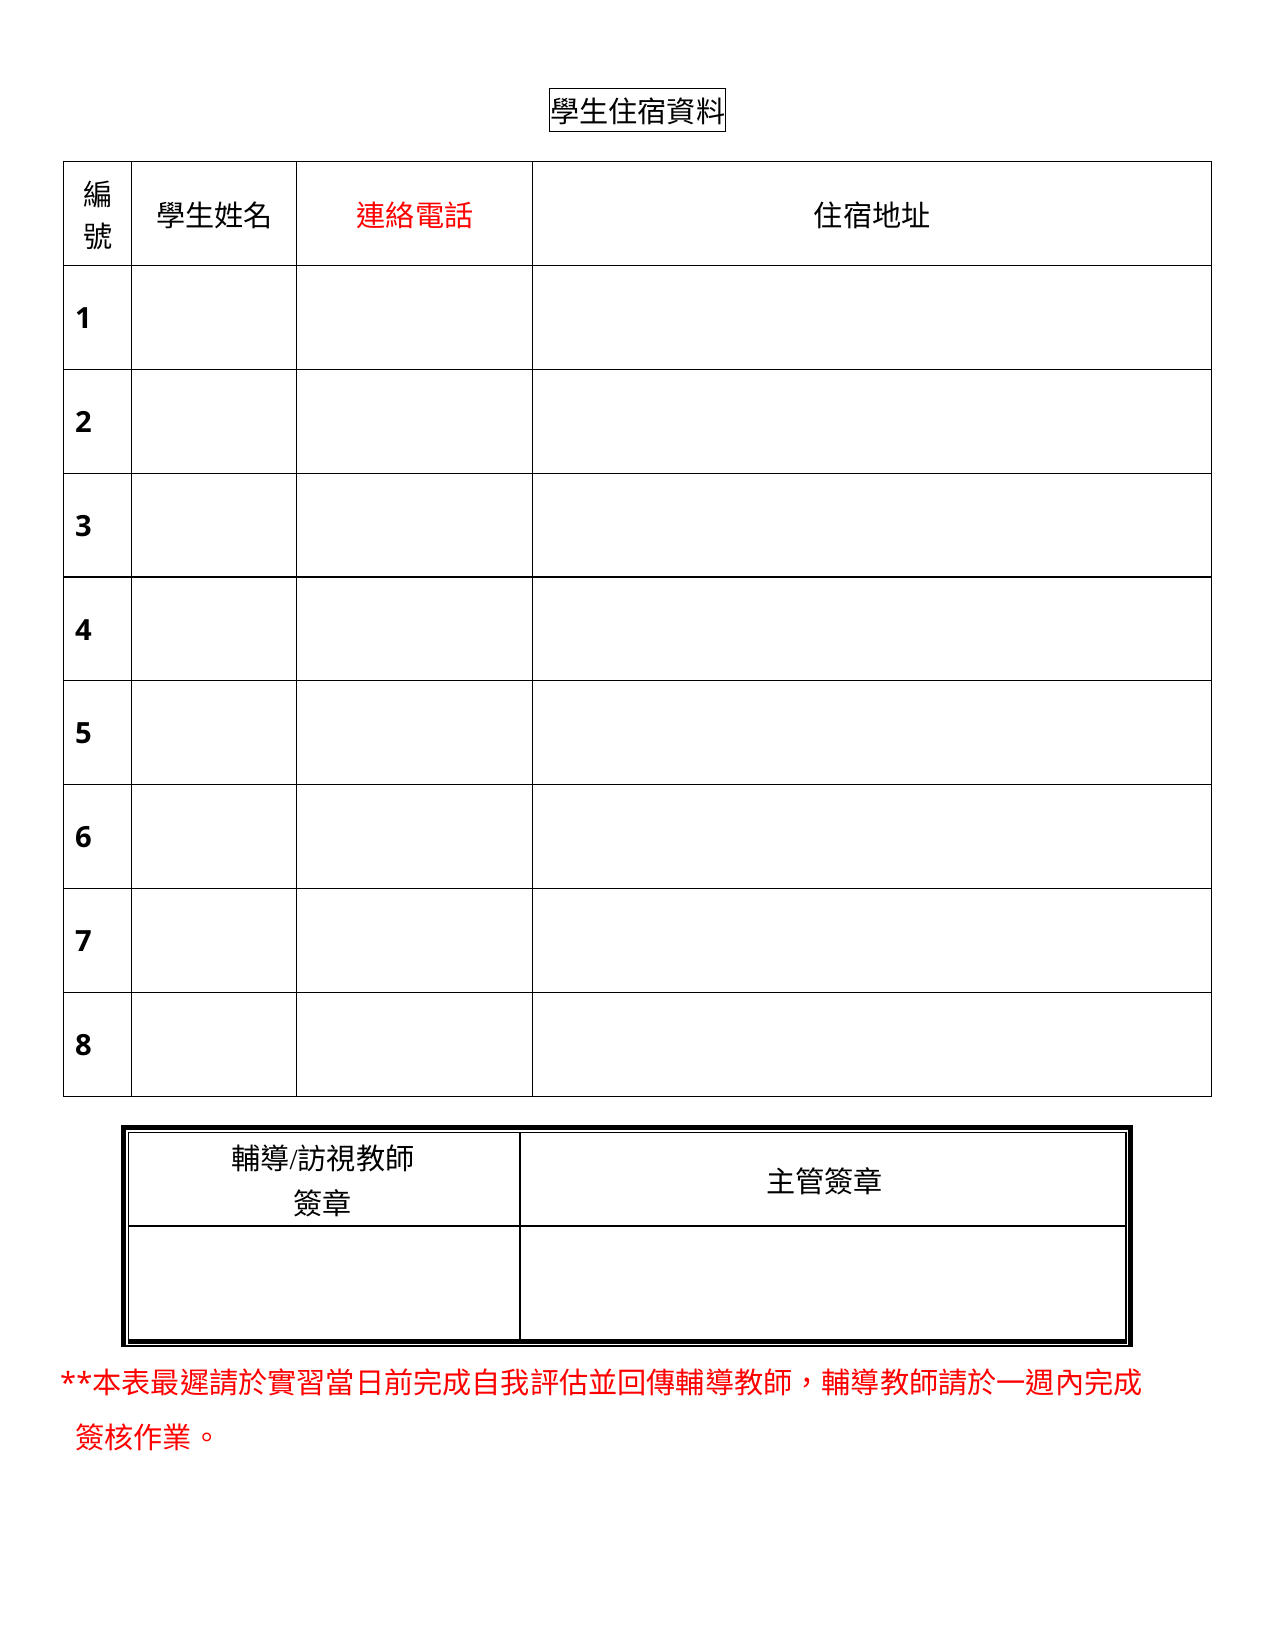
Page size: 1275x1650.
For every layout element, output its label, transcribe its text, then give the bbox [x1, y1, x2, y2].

table_cell 3 [64, 474, 131, 576]
table_cell [132, 266, 296, 369]
table_cell [297, 474, 532, 576]
text [75, 88, 549, 132]
table_cell [297, 785, 532, 888]
table_cell [297, 370, 532, 472]
text 學生住宿資料 [550, 89, 725, 131]
table_cell [533, 266, 1211, 369]
table_cell 5 [64, 681, 131, 784]
table_cell [132, 578, 296, 680]
table_cell [132, 785, 296, 888]
table_cell [533, 578, 1211, 680]
table_cell [132, 370, 296, 472]
table_cell 4 [64, 578, 131, 680]
table_header 連絡電話 [297, 162, 532, 265]
text **本表最遲請於實習當日前完成自我評估並回傳輔導教師，輔導教師請於一週內完成 [60, 1359, 1200, 1402]
table_header 輔導/訪視教師 簽章 [129, 1133, 519, 1225]
table_cell [132, 681, 296, 784]
table_cell 2 [64, 370, 131, 472]
text [726, 88, 1200, 132]
table_header 編號 [64, 162, 131, 265]
table_cell [297, 889, 532, 992]
table_cell 6 [64, 785, 131, 888]
text 簽核作業。 [60, 1414, 1200, 1457]
table_cell [132, 474, 296, 576]
table_cell [533, 785, 1211, 888]
table_cell [132, 993, 296, 1096]
table_cell [533, 889, 1211, 992]
table_cell [297, 578, 532, 680]
table_header 主管簽章 [521, 1133, 1125, 1225]
table_cell [132, 889, 296, 992]
table_cell [297, 993, 532, 1096]
table_cell 8 [64, 993, 131, 1096]
table_cell [533, 370, 1211, 472]
table_cell [533, 681, 1211, 784]
table_cell [129, 1227, 519, 1339]
table_cell [297, 681, 532, 784]
table_cell 1 [64, 266, 131, 369]
table_cell [521, 1227, 1125, 1339]
table_header 學生姓名 [132, 162, 296, 265]
table_cell [297, 266, 532, 369]
table_cell 7 [64, 889, 131, 992]
table_cell [533, 993, 1211, 1096]
table_cell [533, 474, 1211, 576]
table_header 住宿地址 [533, 162, 1211, 265]
